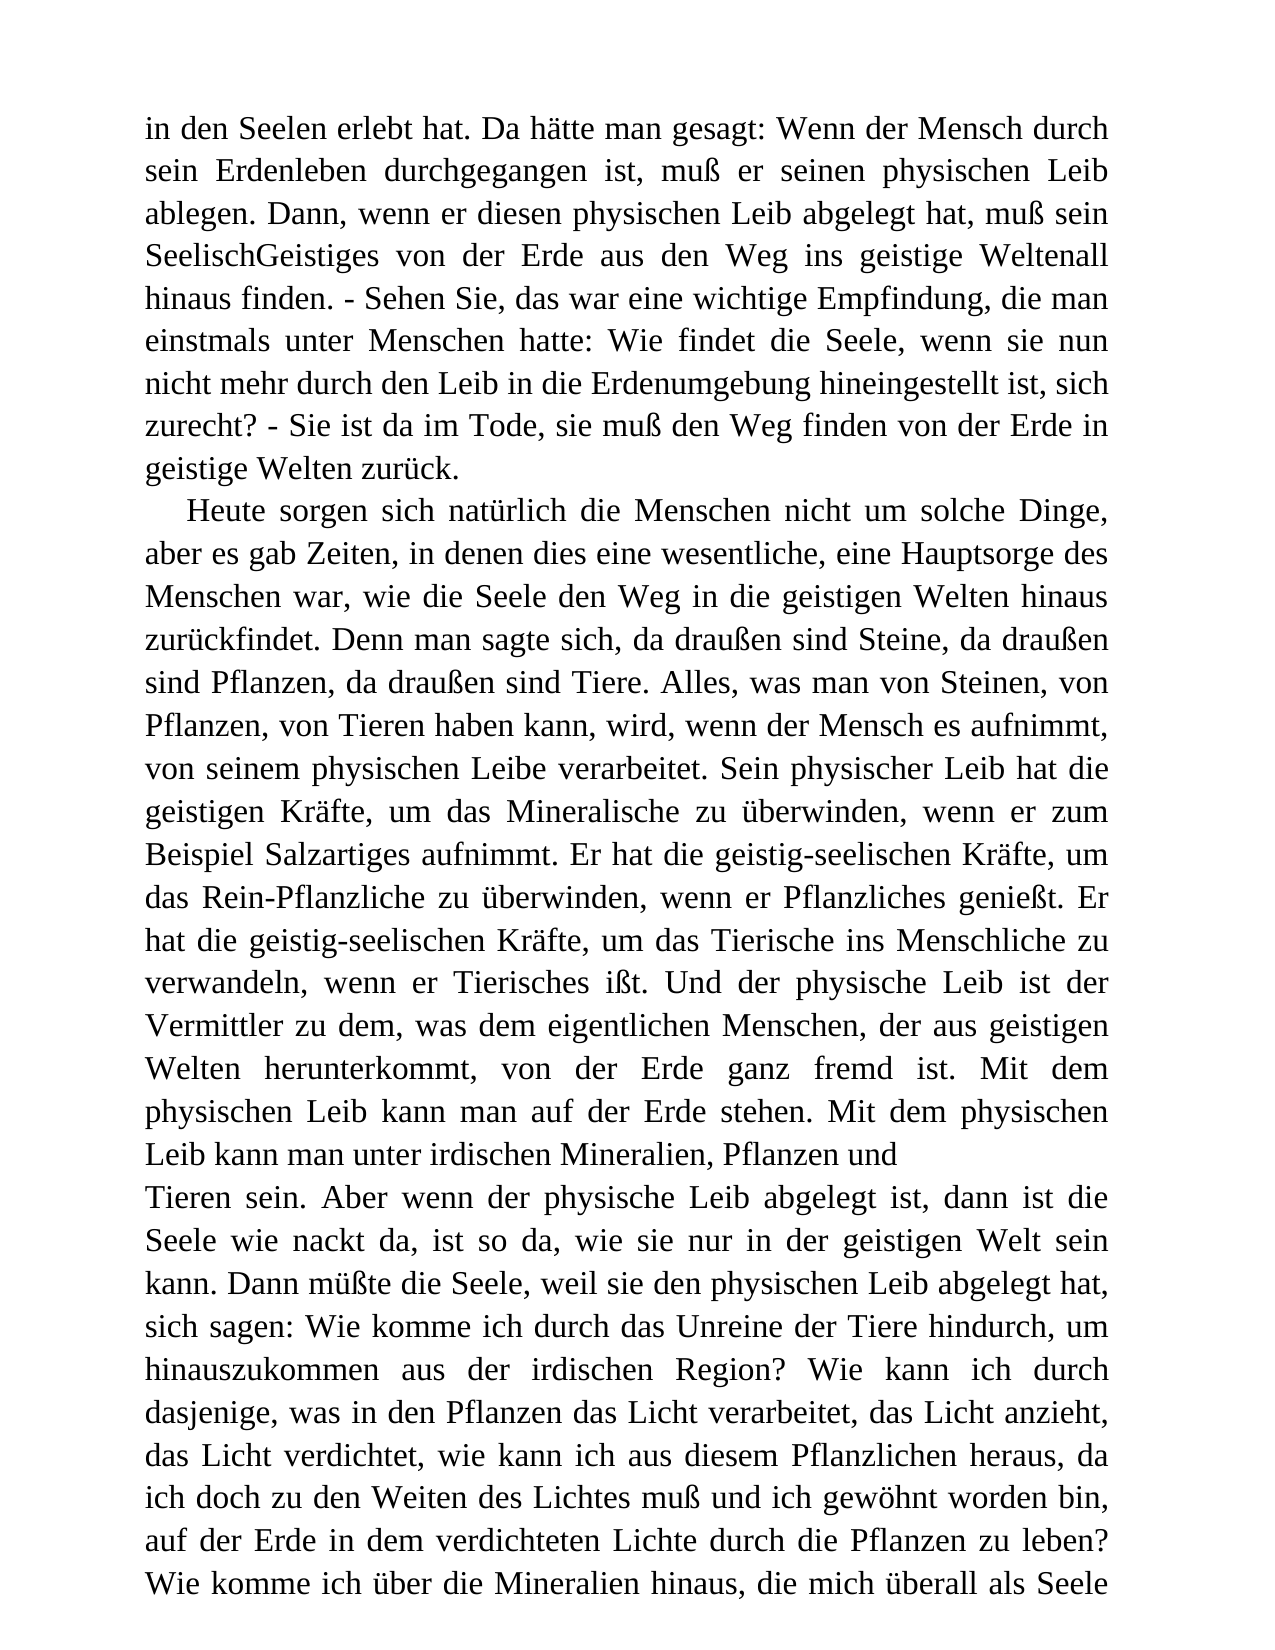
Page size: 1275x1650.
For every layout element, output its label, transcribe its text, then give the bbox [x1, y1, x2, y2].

text in den Seelen erlebt hat. Da hätte man gesagt: Wenn der Mensch durch sein Erdenleben durchgegangen ist, muß er seinen physischen Leib ablegen. Dann, wenn er diesen physischen Leib abgelegt hat, muß sein SeelischGeistiges von der Erde aus den Weg ins geistige Weltenall hinaus finden. - Sehen Sie, das war eine wichtige Empfindung, die man einstmals unter Menschen hatte: Wie findet die Seele, wenn sie nun nicht mehr durch den Leib in die Erdenumgebung hineingestellt ist, sich zurecht? - Sie ist da im Tode, sie muß den Weg finden von der Erde in geistige Welten zurück. [144, 108, 1110, 486]
text Tieren sein. Aber wenn der physische Leib abgelegt ist, dann ist die Seele wie nackt da, ist so da, wie sie nur in der geistigen Welt sein kann. Dann müßte die Seele, weil sie den physischen Leib abgelegt hat, sich sagen: Wie komme ich durch das Unreine der Tiere hindurch, um hinauszukommen aus der irdischen Region? Wie kann ich durch dasjenige, was in den Pflanzen das Licht verarbeitet, das Licht anzieht, das Licht verdichtet, wie kann ich aus diesem Pflanzlichen heraus, da ich doch zu den Weiten des Lichtes muß und ich gewöhnt worden bin, auf der Erde in dem verdichteten Lichte durch die Pflanzen zu leben? Wie komme ich über die Mineralien hinaus, die mich überall als Seele [144, 1177, 1110, 1602]
text Heute sorgen sich natürlich die Menschen nicht um solche Dinge, aber es gab Zeiten, in denen dies eine wesentliche, eine Hauptsorge des Menschen war, wie die Seele den Weg in die geistigen Welten hinaus zurückfindet. Denn man sagte sich, da draußen sind Steine, da draußen sind Pflanzen, da draußen sind Tiere. Alles, was man von Steinen, von Pflanzen, von Tieren haben kann, wird, wenn der Mensch es aufnimmt, von seinem physischen Leibe verarbeitet. Sein physischer Leib hat die geistigen Kräfte, um das Mineralische zu überwinden, wenn er zum Beispiel Salzartiges aufnimmt. Er hat die geistig-seelischen Kräfte, um das Rein-Pflanzliche zu überwinden, wenn er Pflanzliches genießt. Er hat die geistig-seelischen Kräfte, um das Tierische ins Menschliche zu verwandeln, wenn er Tierisches ißt. Und der physische Leib ist der Vermittler zu dem, was dem eigentlichen Menschen, der aus geistigen Welten herunterkommt, von der Erde ganz fremd ist. Mit dem physischen Leib kann man auf der Erde stehen. Mit dem physischen Leib kann man unter irdischen Mineralien, Pflanzen und [144, 491, 1110, 1173]
